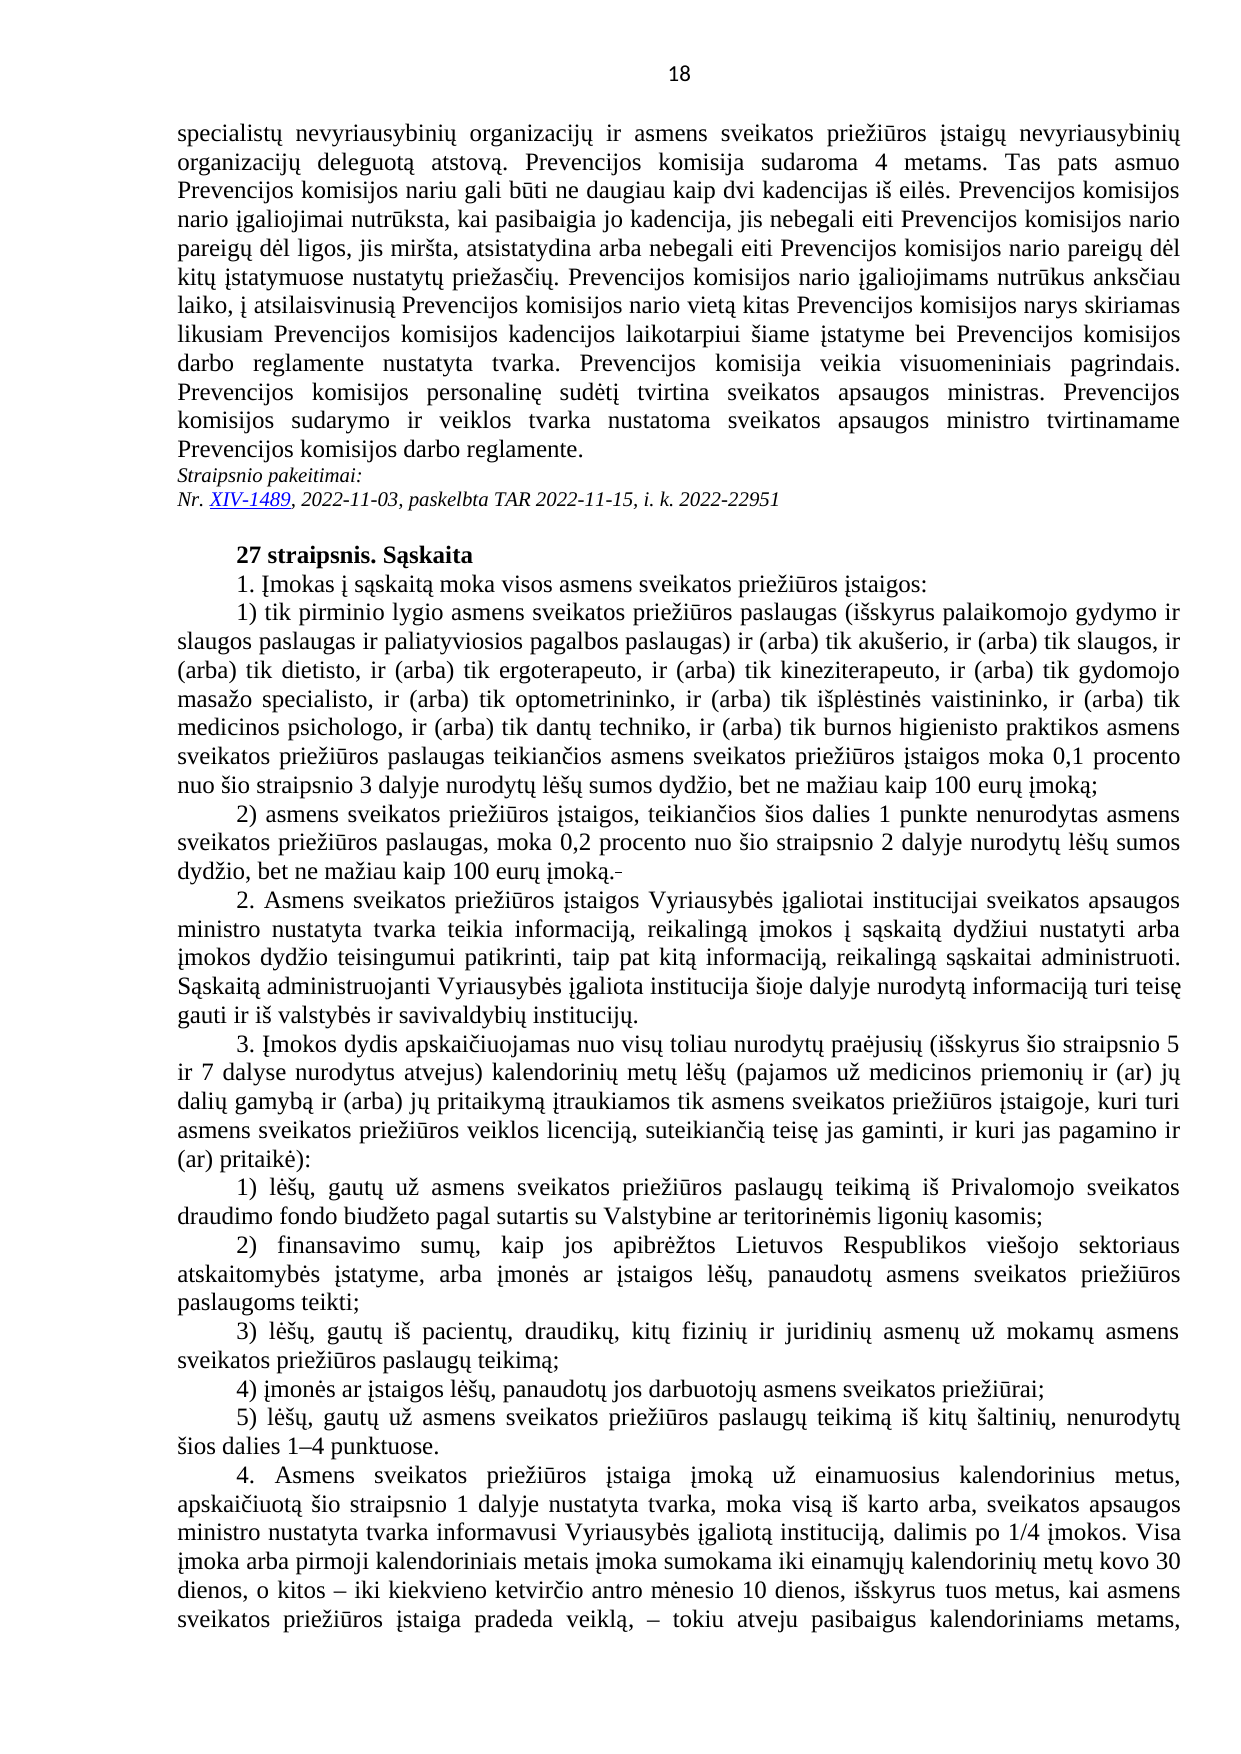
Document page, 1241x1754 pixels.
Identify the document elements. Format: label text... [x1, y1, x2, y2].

text specialistų nevyriausybinių organizacijų ir asmens sveikatos priežiūros įstaigų nevyriausybinių organizacijų deleguotą atstovą. Prevencijos komisija sudaroma 4 metams. Tas pats asmuo Prevencijos komisijos nariu gali būti ne daugiau kaip dvi kadencijas iš eilės. Prevencijos komisijos nario įgaliojimai nutrūksta, kai pasibaigia jo kadencija, jis nebegali eiti Prevencijos komisijos nario pareigų dėl ligos, jis miršta, atsistatydina arba nebegali eiti Prevencijos komisijos nario pareigų dėl kitų įstatymuose nustatytų priežasčių. Prevencijos komisijos nario įgaliojimams nutrūkus anksčiau laiko, į atsilaisvinusią Prevencijos komisijos nario vietą kitas Prevencijos komisijos narys skiriamas likusiam Prevencijos komisijos kadencijos laikotarpiui šiame įstatyme bei Prevencijos komisijos darbo reglamente nustatyta tvarka. Prevencijos komisija veikia visuomeniniais pagrindais. Prevencijos komisijos personalinę sudėtį tvirtina sveikatos apsaugos ministras. Prevencijos komisijos sudarymo ir veiklos tvarka nustatoma sveikatos apsaugos ministro tvirtinamame Prevencijos komisijos darbo reglamente. [177, 118, 1181, 463]
text 2. Asmens sveikatos priežiūros įstaigos Vyriausybės įgaliotai institucijai sveikatos apsaugos ministro nustatyta tvarka teikia informaciją, reikalingą įmokos į sąskaitą dydžiui nustatyti arba įmokos dydžio teisingumui patikrinti, taip pat kitą informaciją, reikalingą sąskaitai administruoti. Sąskaitą administruojanti Vyriausybės įgaliota institucija šioje dalyje nurodytą informaciją turi teisę gauti ir iš valstybės ir savivaldybių institucijų. [177, 885, 1181, 1029]
text 3) lėšų, gautų iš pacientų, draudikų, kitų fizinių ir juridinių asmenų už mokamų asmens sveikatos priežiūros paslaugų teikimą; [177, 1316, 1181, 1374]
text 27 straipsnis. Sąskaita [177, 540, 1181, 569]
text 2) asmens sveikatos priežiūros įstaigos, teikiančios šios dalies 1 punkte nenurodytas asmens sveikatos priežiūros paslaugas, moka 0,2 procento nuo šio straipsnio 2 dalyje nurodytų lėšų sumos dydžio, bet ne mažiau kaip 100 eurų įmoką. [177, 799, 1181, 885]
text 2) finansavimo sumų, kaip jos apibrėžtos Lietuvos Respublikos viešojo sektoriaus atskaitomybės įstatyme, arba įmonės ar įstaigos lėšų, panaudotų asmens sveikatos priežiūros paslaugoms teikti; [177, 1230, 1181, 1316]
text 1. Įmokas į sąskaitą moka visos asmens sveikatos priežiūros įstaigos: [177, 569, 1181, 597]
text 1) tik pirminio lygio asmens sveikatos priežiūros paslaugas (išskyrus palaikomojo gydymo ir slaugos paslaugas ir paliatyviosios pagalbos paslaugas) ir (arba) tik akušerio, ir (arba) tik slaugos, ir (arba) tik dietisto, ir (arba) tik ergoterapeuto, ir (arba) tik kineziterapeuto, ir (arba) tik gydomojo masažo specialisto, ir (arba) tik optometrininko, ir (arba) tik išplėstinės vaistininko, ir (arba) tik medicinos psichologo, ir (arba) tik dantų techniko, ir (arba) tik burnos higienisto praktikos asmens sveikatos priežiūros paslaugas teikiančios asmens sveikatos priežiūros įstaigos moka 0,1 procento nuo šio straipsnio 3 dalyje nurodytų lėšų sumos dydžio, bet ne mažiau kaip 100 eurų įmoką; [177, 597, 1181, 799]
text Nr. XIV-1489, 2022-11-03, paskelbta TAR 2022-11-15, i. k. 2022-22951 [177, 487, 1181, 511]
text 1) lėšų, gautų už asmens sveikatos priežiūros paslaugų teikimą iš Privalomojo sveikatos draudimo fondo biudžeto pagal sutartis su Valstybine ar teritorinėmis ligonių kasomis; [177, 1172, 1181, 1230]
text 3. Įmokos dydis apskaičiuojamas nuo visų toliau nurodytų praėjusių (išskyrus šio straipsnio 5 ir 7 dalyse nurodytus atvejus) kalendorinių metų lėšų (pajamos už medicinos priemonių ir (ar) jų dalių gamybą ir (arba) jų pritaikymą įtraukiamos tik asmens sveikatos priežiūros įstaigoje, kuri turi asmens sveikatos priežiūros veiklos licenciją, suteikiančią teisę jas gaminti, ir kuri jas pagamino ir (ar) pritaikė): [177, 1029, 1181, 1172]
text 4) įmonės ar įstaigos lėšų, panaudotų jos darbuotojų asmens sveikatos priežiūrai; [177, 1374, 1181, 1402]
text 5) lėšų, gautų už asmens sveikatos priežiūros paslaugų teikimą iš kitų šaltinių, nenurodytų šios dalies 1–4 punktuose. [177, 1402, 1181, 1460]
text 4. Asmens sveikatos priežiūros įstaiga įmoką už einamuosius kalendorinius metus, apskaičiuotą šio straipsnio 1 dalyje nustatyta tvarka, moka visą iš karto arba, sveikatos apsaugos ministro nustatyta tvarka informavusi Vyriausybės įgaliotą instituciją, dalimis po 1/4 įmokos. Visa įmoka arba pirmoji kalendoriniais metais įmoka sumokama iki einamųjų kalendorinių metų kovo 30 dienos, o kitos – iki kiekvieno ketvirčio antro mėnesio 10 dienos, išskyrus tuos metus, kai asmens sveikatos priežiūros įstaiga pradeda veiklą, – tokiu atveju pasibaigus kalendoriniams metams, [177, 1460, 1181, 1632]
text Straipsnio pakeitimai: [177, 463, 1181, 487]
